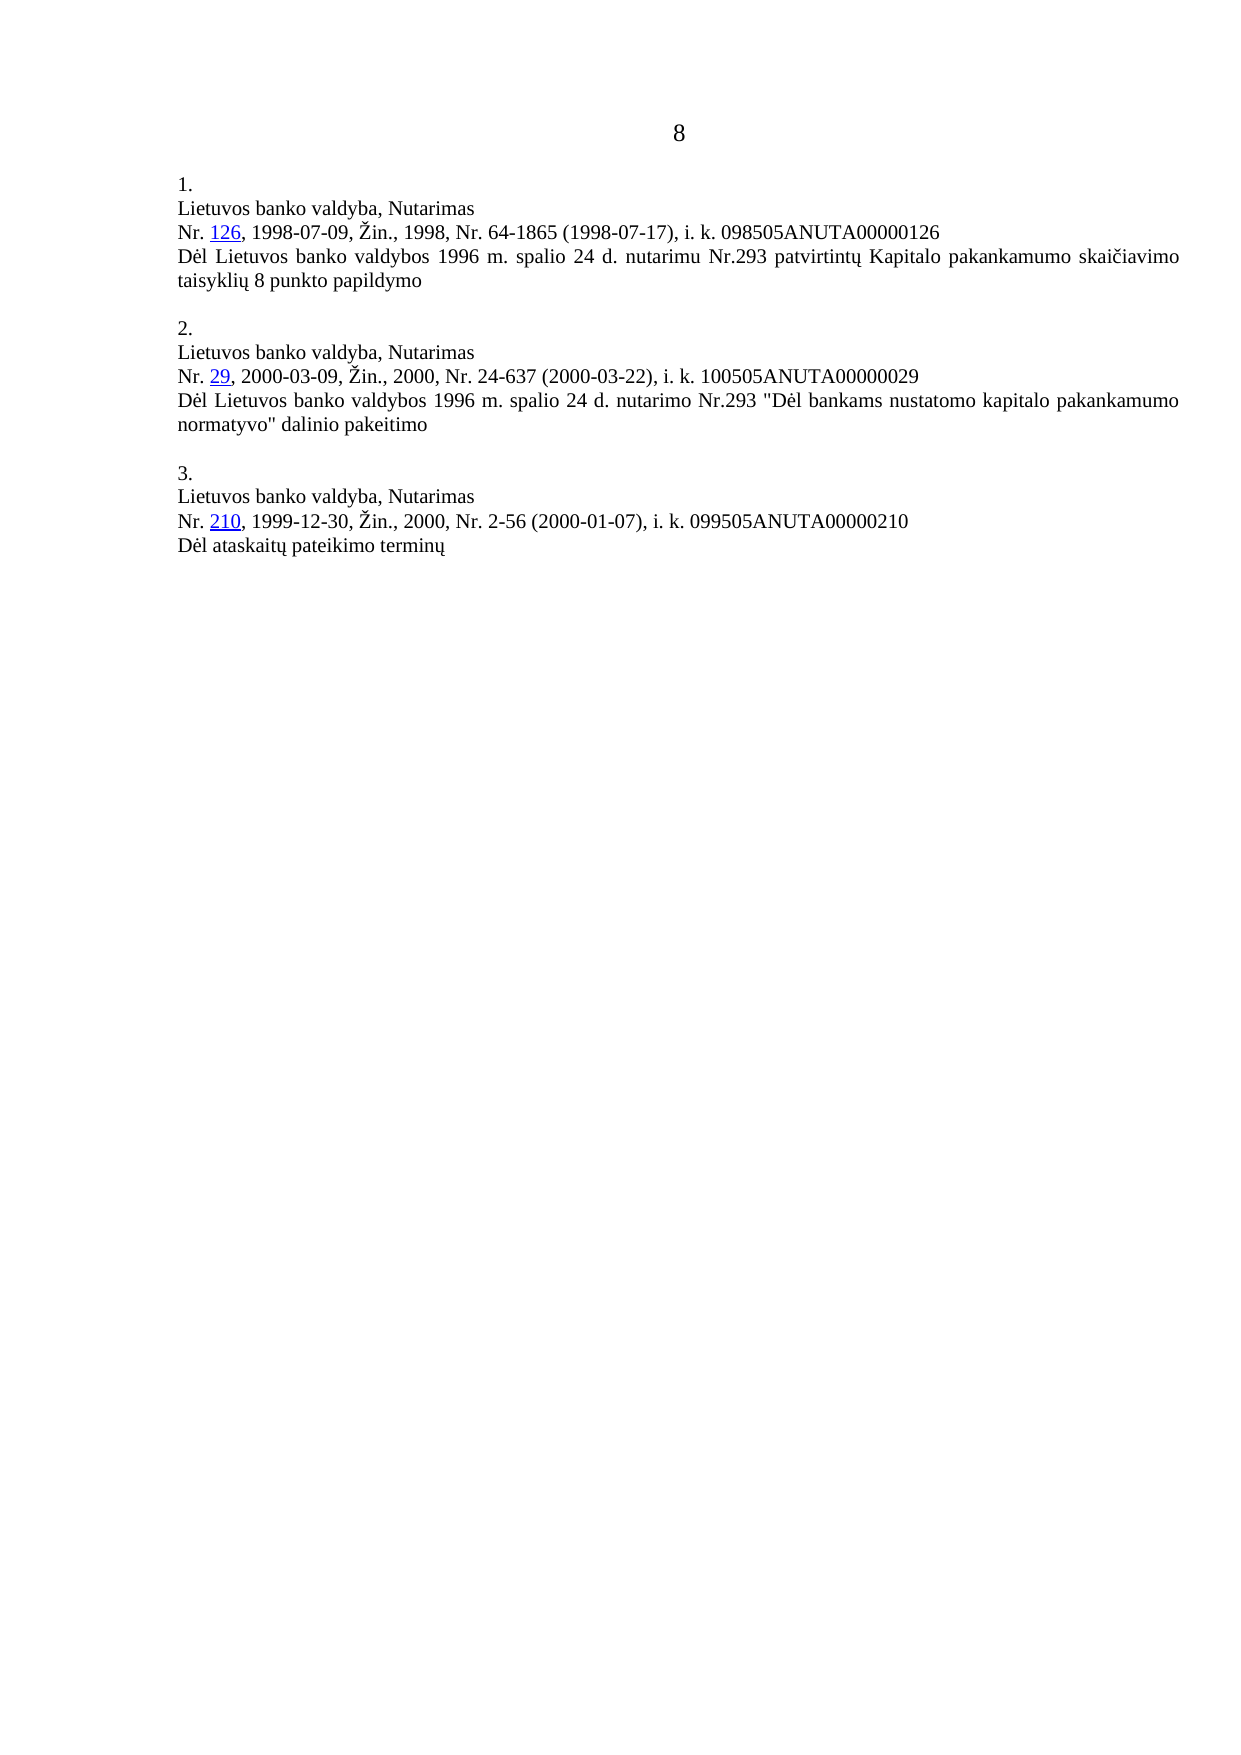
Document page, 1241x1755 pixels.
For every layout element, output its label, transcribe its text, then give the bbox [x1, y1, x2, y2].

text 1. [177, 172, 1181, 196]
text Lietuvos banko valdyba, Nutarimas [177, 484, 1181, 508]
text Dėl ataskaitų pateikimo terminų [177, 533, 1181, 557]
text Nr. 29, 2000-03-09, Žin., 2000, Nr. 24-637 (2000-03-22), i. k. 100505ANUTA00000029 [177, 364, 1181, 388]
text Dėl Lietuvos banko valdybos 1996 m. spalio 24 d. nutarimo Nr.293 "Dėl bankams nustatomo kapitalo pakankamumo normatyvo" dalinio pakeitimo [177, 388, 1181, 436]
text Nr. 126, 1998-07-09, Žin., 1998, Nr. 64-1865 (1998-07-17), i. k. 098505ANUTA00000126 [177, 220, 1181, 244]
text Nr. 210, 1999-12-30, Žin., 2000, Nr. 2-56 (2000-01-07), i. k. 099505ANUTA00000210 [177, 508, 1181, 533]
text 3. [177, 460, 1181, 484]
text Lietuvos banko valdyba, Nutarimas [177, 196, 1181, 220]
text Lietuvos banko valdyba, Nutarimas [177, 340, 1181, 364]
text 2. [177, 316, 1181, 340]
text Dėl Lietuvos banko valdybos 1996 m. spalio 24 d. nutarimu Nr.293 patvirtintų Kapitalo pakankamumo skaičiavimo taisyklių 8 punkto papildymo [177, 244, 1181, 292]
